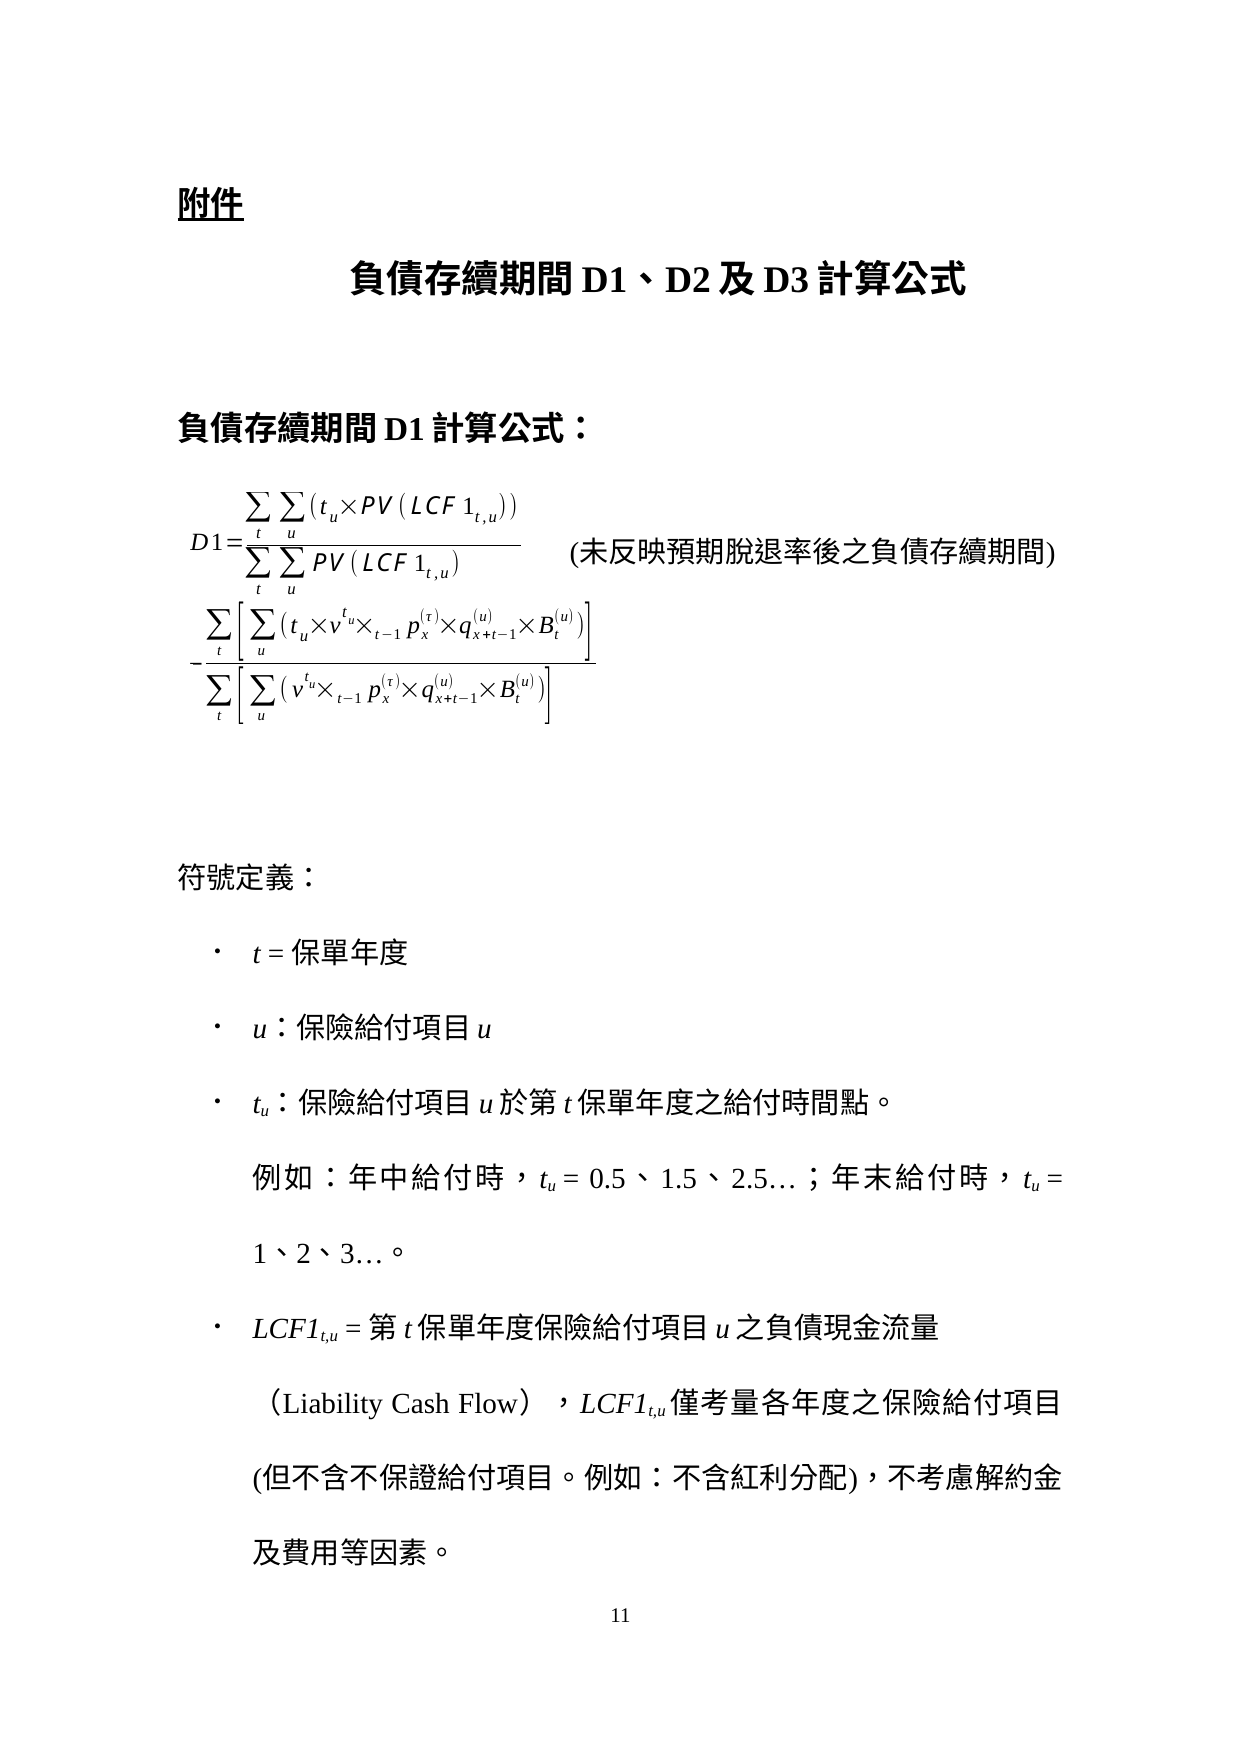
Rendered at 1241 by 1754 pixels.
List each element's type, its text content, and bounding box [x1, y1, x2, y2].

text (未反映預期脫退率後之負債存續期間) [569, 528, 1223, 569]
list u：保險給付項目u [215, 988, 1063, 1063]
text 負債存續期間D1計算公式： [177, 388, 1063, 463]
text 符號定義： [177, 838, 1063, 913]
text 附件 [177, 163, 1063, 238]
list t = 保單年度 [215, 913, 1063, 988]
text 負債存續期間D1、D2及D3計算公式 [252, 238, 1063, 313]
list LCF1t,u = 第t保單年度保險給付項目u之負債現金流量 （Liability Cash Flow），LCF1t,u僅考量各年度之保險給付項目(但不含不保證給付項目。例如：不含紅利分配)，不考慮解約金及費用等因素。 [215, 1288, 1063, 1588]
list tu：保險給付項目u於第t保單年度之給付時間點。 例如：年中給付時，tu = 0.5、1.5、2.5…；年末給付時，tu = 1、2、3…。 [215, 1063, 1063, 1288]
